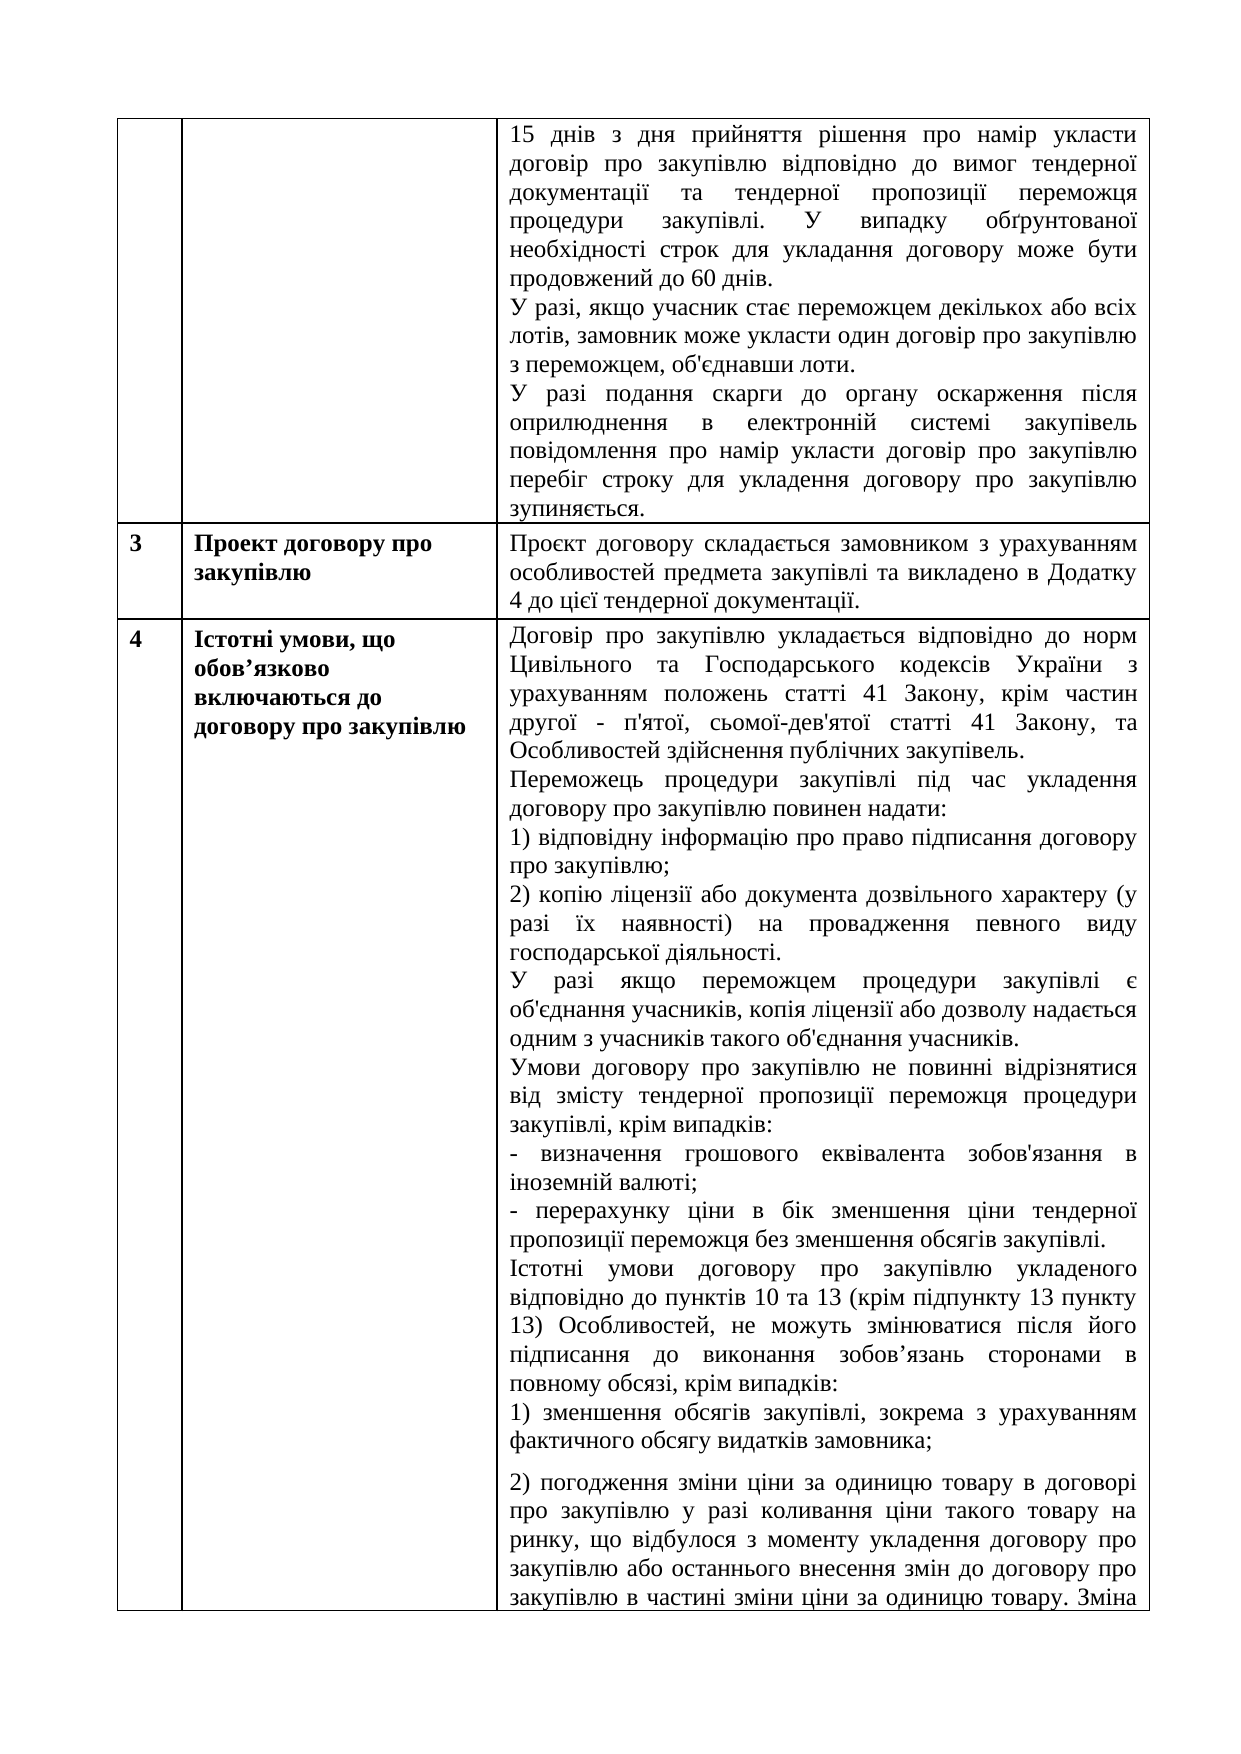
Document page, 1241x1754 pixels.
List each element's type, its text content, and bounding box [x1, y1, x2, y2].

table_cell 4 [118, 620, 181, 1610]
table_cell Проект договору про закупівлю [183, 524, 496, 618]
table_cell 3 [118, 524, 181, 618]
table_cell 15 днів з дня прийняття рішення про намір укласти договір про закупівлю відповідно до вимог тендерної документації та тендерної пропозиції переможця процедури закупівлі. У випадку обґрунтованої необхідності строк для укладання договору може бути продовжений до 60 днів. У разі, якщо учасник стає переможцем декількох або всіх лотів, замовник може укласти один договір про закупівлю з переможцем, об'єднавши лоти. У разі подання скарги до органу оскарження після оприлюднення в електронній системі закупівель повідомлення про намір укласти договір про закупівлю перебіг строку для укладення договору про закупівлю зупиняється. [498, 119, 1149, 522]
table_cell Проєкт договору складається замовником з урахуванням особливостей предмета закупівлі та викладено в Додатку 4 до цієї тендерної документації. [498, 524, 1149, 618]
table_cell Істотні умови, що обов’язково включаються до договору про закупівлю [183, 620, 496, 1610]
table_cell [118, 119, 181, 522]
table_cell [183, 119, 496, 522]
table_cell Договір про закупівлю укладається відповідно до норм Цивільного та Господарського кодексів України з урахуванням положень статті 41 Закону, крім частин другої - п'ятої, сьомої-дев'ятої статті 41 Закону, та Особливостей здійснення публічних закупівель. Переможець процедури закупівлі під час укладення договору про закупівлю повинен надати: 1) відповідну інформацію про право підписання договору про закупівлю; 2) копію ліцензії або документа дозвільного характеру (у разі їх наявності) на провадження певного виду господарської діяльності. У разі якщо переможцем процедури закупівлі є об'єднання учасників, копія ліцензії або дозволу надається одним з учасників такого об'єднання учасників. Умови договору про закупівлю не повинні відрізнятися від змісту тендерної пропозиції переможця процедури закупівлі, крім випадків: - визначення грошового еквівалента зобов'язання в іноземній валюті; - перерахунку ціни в бік зменшення ціни тендерної пропозиції переможця без зменшення обсягів закупівлі. Істотні умови договору про закупівлю укладеного відповідно до пунктів 10 та 13 (крім підпункту 13 пункту 13) Особливостей, не можуть змінюватися після його підписання до виконання зобов’язань сторонами в повному обсязі, крім випадків: 1) зменшення обсягів закупівлі, зокрема з урахуванням фактичного обсягу видатків замовника; 2) погодження зміни ціни за одиницю товару в договорі про закупівлю у разі коливання ціни такого товару на ринку, що відбулося з моменту укладення договору про закупівлю або останнього внесення змін до договору про закупівлю в частині зміни ціни за одиницю товару. Зміна [498, 620, 1149, 1610]
